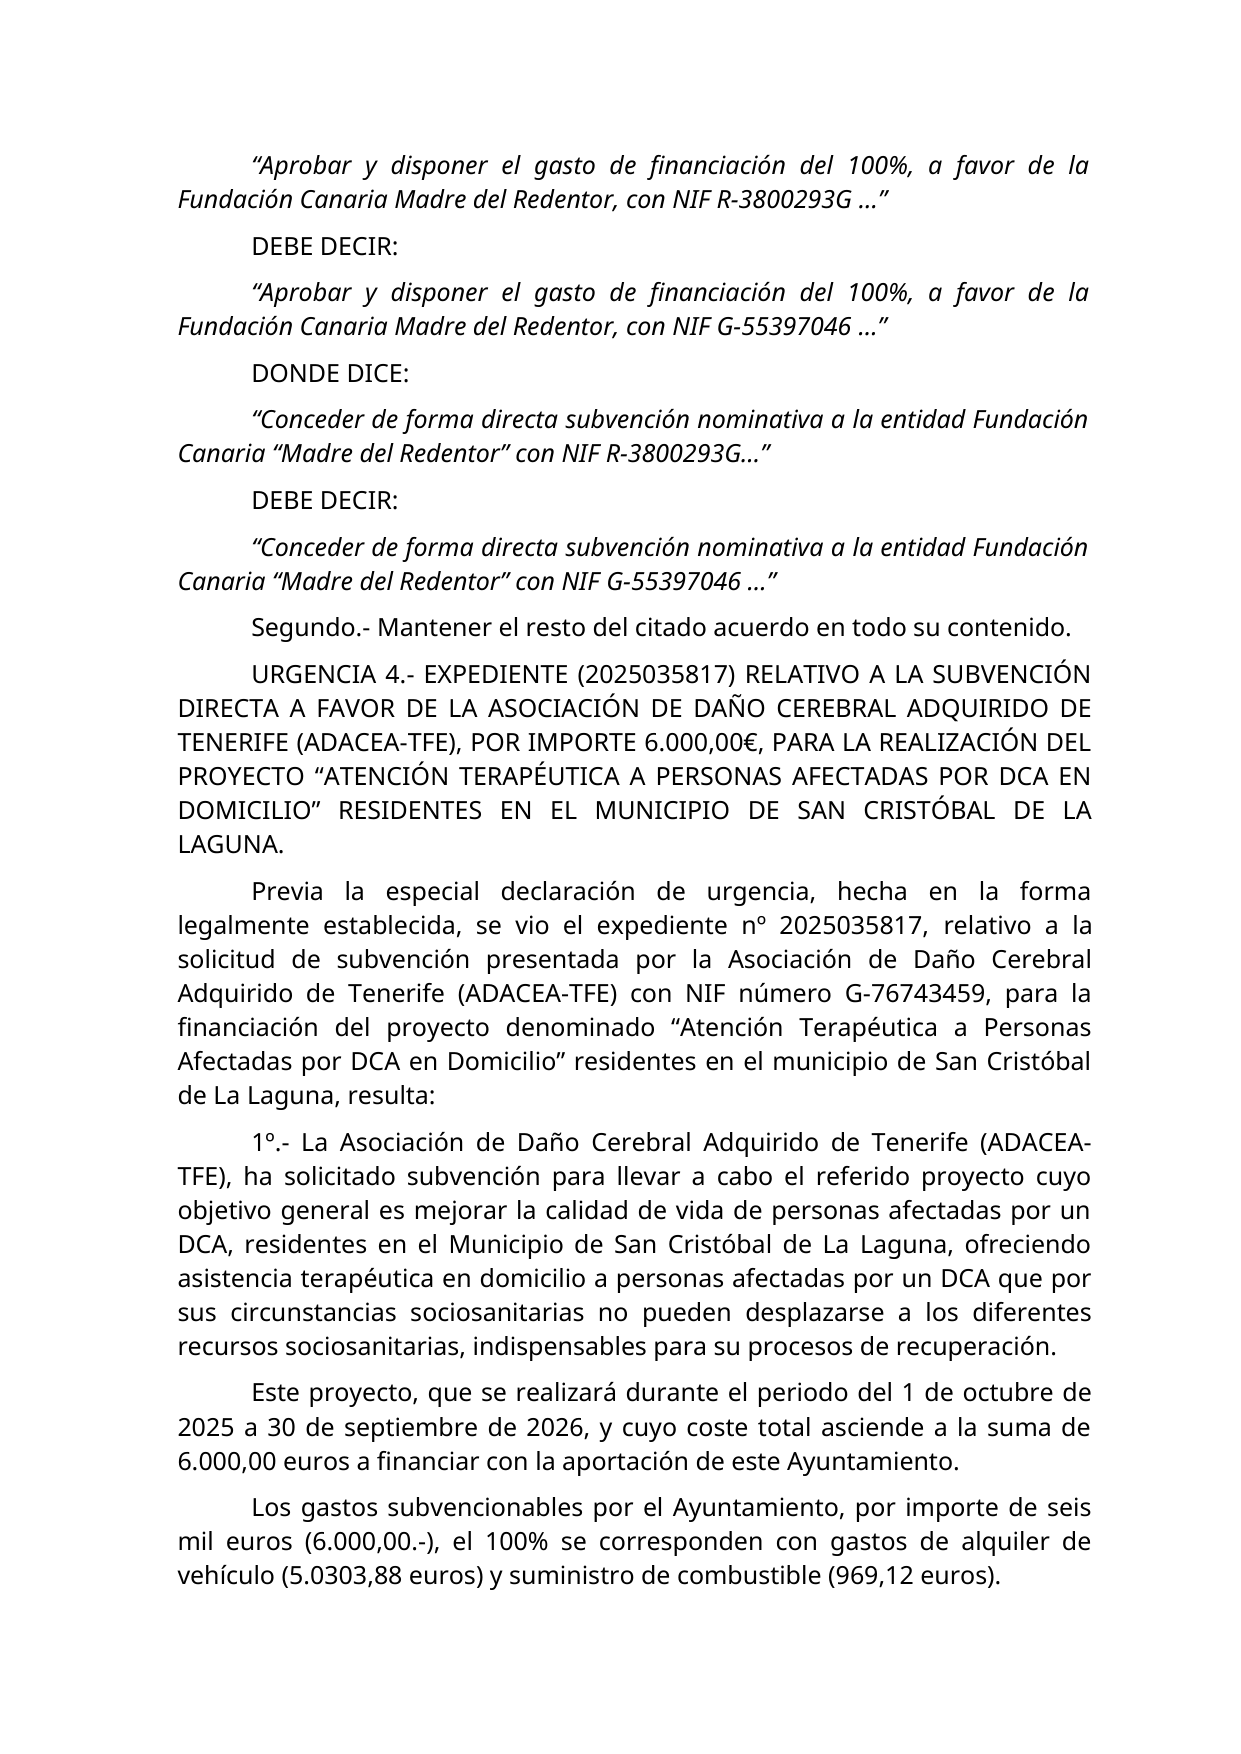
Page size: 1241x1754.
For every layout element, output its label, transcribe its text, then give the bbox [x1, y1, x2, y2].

text Este proyecto, que se realizará durante el periodo del 1 de octubre de 2025 a 30 de septiembre de 2026, y cuyo coste total asciende a la suma de 6.000,00 euros a financiar con la aportación de este Ayuntamiento. [177, 1375, 1093, 1477]
text DEBE DECIR: [177, 228, 1093, 262]
text “Conceder de forma directa subvención nominativa a la entidad Fundación Canaria “Madre del Redentor” con NIF R-3800293G…” [177, 402, 1093, 470]
text DEBE DECIR: [177, 483, 1093, 517]
text Segundo.- Mantener el resto del citado acuerdo en todo su contenido. [177, 610, 1093, 644]
text “Aprobar y disponer el gasto de financiación del 100%, a favor de la Fundación Canaria Madre del Redentor, con NIF G-55397046 …” [177, 275, 1093, 343]
text “Conceder de forma directa subvención nominativa a la entidad Fundación Canaria “Madre del Redentor” con NIF G-55397046 …” [177, 529, 1093, 597]
text “Aprobar y disponer el gasto de financiación del 100%, a favor de la Fundación Canaria Madre del Redentor, con NIF R-3800293G …” [177, 148, 1093, 216]
text Previa la especial declaración de urgencia, hecha en la forma legalmente establecida, se vio el expediente nº 2025035817, relativo a la solicitud de subvención presentada por la Asociación de Daño Cerebral Adquirido de Tenerife (ADACEA-TFE) con NIF número G-76743459, para la financiación del proyecto denominado “Atención Terapéutica a Personas Afectadas por DCA en Domicilio” residentes en el municipio de San Cristóbal de La Laguna, resulta: [177, 873, 1093, 1112]
text Los gastos subvencionables por el Ayuntamiento, por importe de seis mil euros (6.000,00.-), el 100% se corresponden con gastos de alquiler de vehículo (5.0303,88 euros) y suministro de combustible (969,12 euros). [177, 1490, 1093, 1592]
text DONDE DICE: [177, 355, 1093, 389]
text 1º.- La Asociación de Daño Cerebral Adquirido de Tenerife (ADACEA-TFE), ha solicitado subvención para llevar a cabo el referido proyecto cuyo objetivo general es mejorar la calidad de vida de personas afectadas por un DCA, residentes en el Municipio de San Cristóbal de La Laguna, ofreciendo asistencia terapéutica en domicilio a personas afectadas por un DCA que por sus circunstancias sociosanitarias no pueden desplazarse a los diferentes recursos sociosanitarias, indispensables para su procesos de recuperación. [177, 1124, 1093, 1363]
text URGENCIA 4.- EXPEDIENTE (2025035817) RELATIVO A LA SUBVENCIÓN DIRECTA A FAVOR DE LA ASOCIACIÓN DE DAÑO CEREBRAL ADQUIRIDO DE TENERIFE (ADACEA-TFE), POR IMPORTE 6.000,00€, PARA LA REALIZACIÓN DEL PROYECTO “ATENCIÓN TERAPÉUTICA A PERSONAS AFECTADAS POR DCA EN DOMICILIO” RESIDENTES EN EL MUNICIPIO DE SAN CRISTÓBAL DE LA LAGUNA. [177, 656, 1093, 861]
